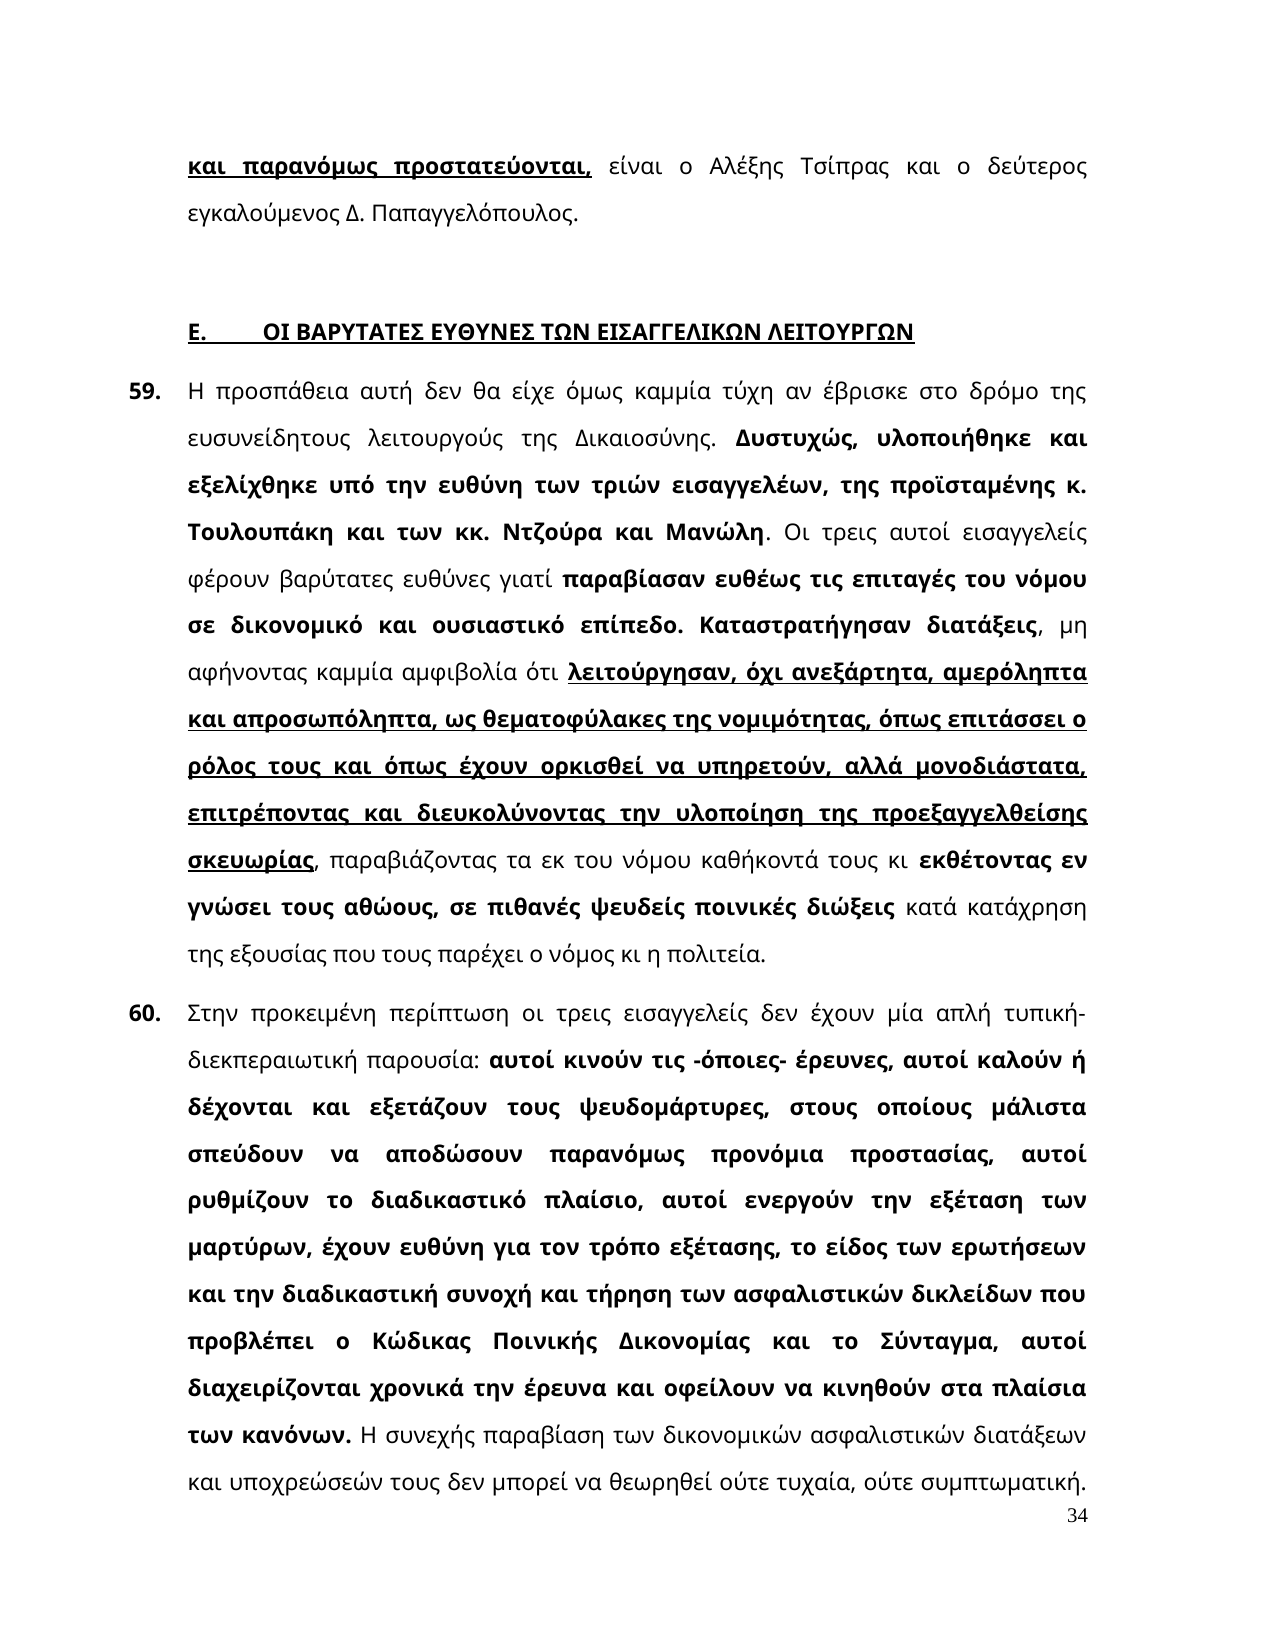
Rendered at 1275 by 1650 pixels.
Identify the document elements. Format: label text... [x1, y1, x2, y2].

list Η προσπάθεια αυτή δεν θα είχε όμως καμμία τύχη αν έβρισκε στο δρόμο της ευσυνείδητους λειτουργούς της Δικαιοσύνης. Δυστυχώς, υλοποιήθηκε και εξελίχθηκε υπό την ευθύνη των τριών εισαγγελέων, της προϊσταμένης κ. Τουλουπάκη και των κκ. Ντζούρα και Μανώλη. Οι τρεις αυτοί εισαγγελείς φέρουν βαρύτατες ευθύνες γιατί παραβίασαν ευθέως τις επιταγές του νόμου σε δικονομικό και ουσιαστικό επίπεδο. Καταστρατήγησαν διατάξεις, μη αφήνοντας καμμία αμφιβολία ότι λειτούργησαν, όχι ανεξάρτητα, αμερόληπτα και απροσωπόληπτα, ως θεματοφύλακες της νομιμότητας, όπως επιτάσσει ο ρόλος τους και όπως έχουν ορκισθεί να υπηρετούν, αλλά μονοδιάστατα, επιτρέποντας και διευκολύνοντας την υλοποίηση της προεξαγγελθείσης σκευωρίας, παραβιάζοντας τα εκ του νόμου καθήκοντά τους κι εκθέτοντας εν γνώσει τους αθώους, σε πιθανές ψευδείς ποινικές διώξεις κατά κατάχρηση της εξουσίας που τους παρέχει ο νόμος κι η πολιτεία. [128, 375, 1087, 969]
text Ε. ΟΙ ΒΑΡΥΤΑΤΕΣ ΕΥΘΥΝΕΣ ΤΩΝ ΕΙΣΑΓΓΕΛΙΚΩΝ ΛΕΙΤΟΥΡΓΩΝ [187, 316, 1087, 347]
list και παρανόμως προστατεύονται, είναι ο Αλέξης Τσίπρας και ο δεύτερος εγκαλούμενος Δ. Παπαγγελόπουλος. [128, 150, 1087, 228]
list Στην προκειμένη περίπτωση οι τρεις εισαγγελείς δεν έχουν μία απλή τυπική- διεκπεραιωτική παρουσία: αυτοί κινούν τις -όποιες- έρευνες, αυτοί καλούν ή δέχονται και εξετάζουν τους ψευδομάρτυρες, στους οποίους μάλιστα σπεύδουν να αποδώσουν παρανόμως προνόμια προστασίας, αυτοί ρυθμίζουν το διαδικαστικό πλαίσιο, αυτοί ενεργούν την εξέταση των μαρτύρων, έχουν ευθύνη για τον τρόπο εξέτασης, το είδος των ερωτήσεων και την διαδικαστική συνοχή και τήρηση των ασφαλιστικών δικλείδων που προβλέπει ο Κώδικας Ποινικής Δικονομίας και το Σύνταγμα, αυτοί διαχειρίζονται χρονικά την έρευνα και οφείλουν να κινηθούν στα πλαίσια των κανόνων. Η συνεχής παραβίαση των δικονομικών ασφαλιστικών διατάξεων και υποχρεώσεών τους δεν μπορεί να θεωρηθεί ούτε τυχαία, ούτε συμπτωματική. [128, 997, 1087, 1497]
